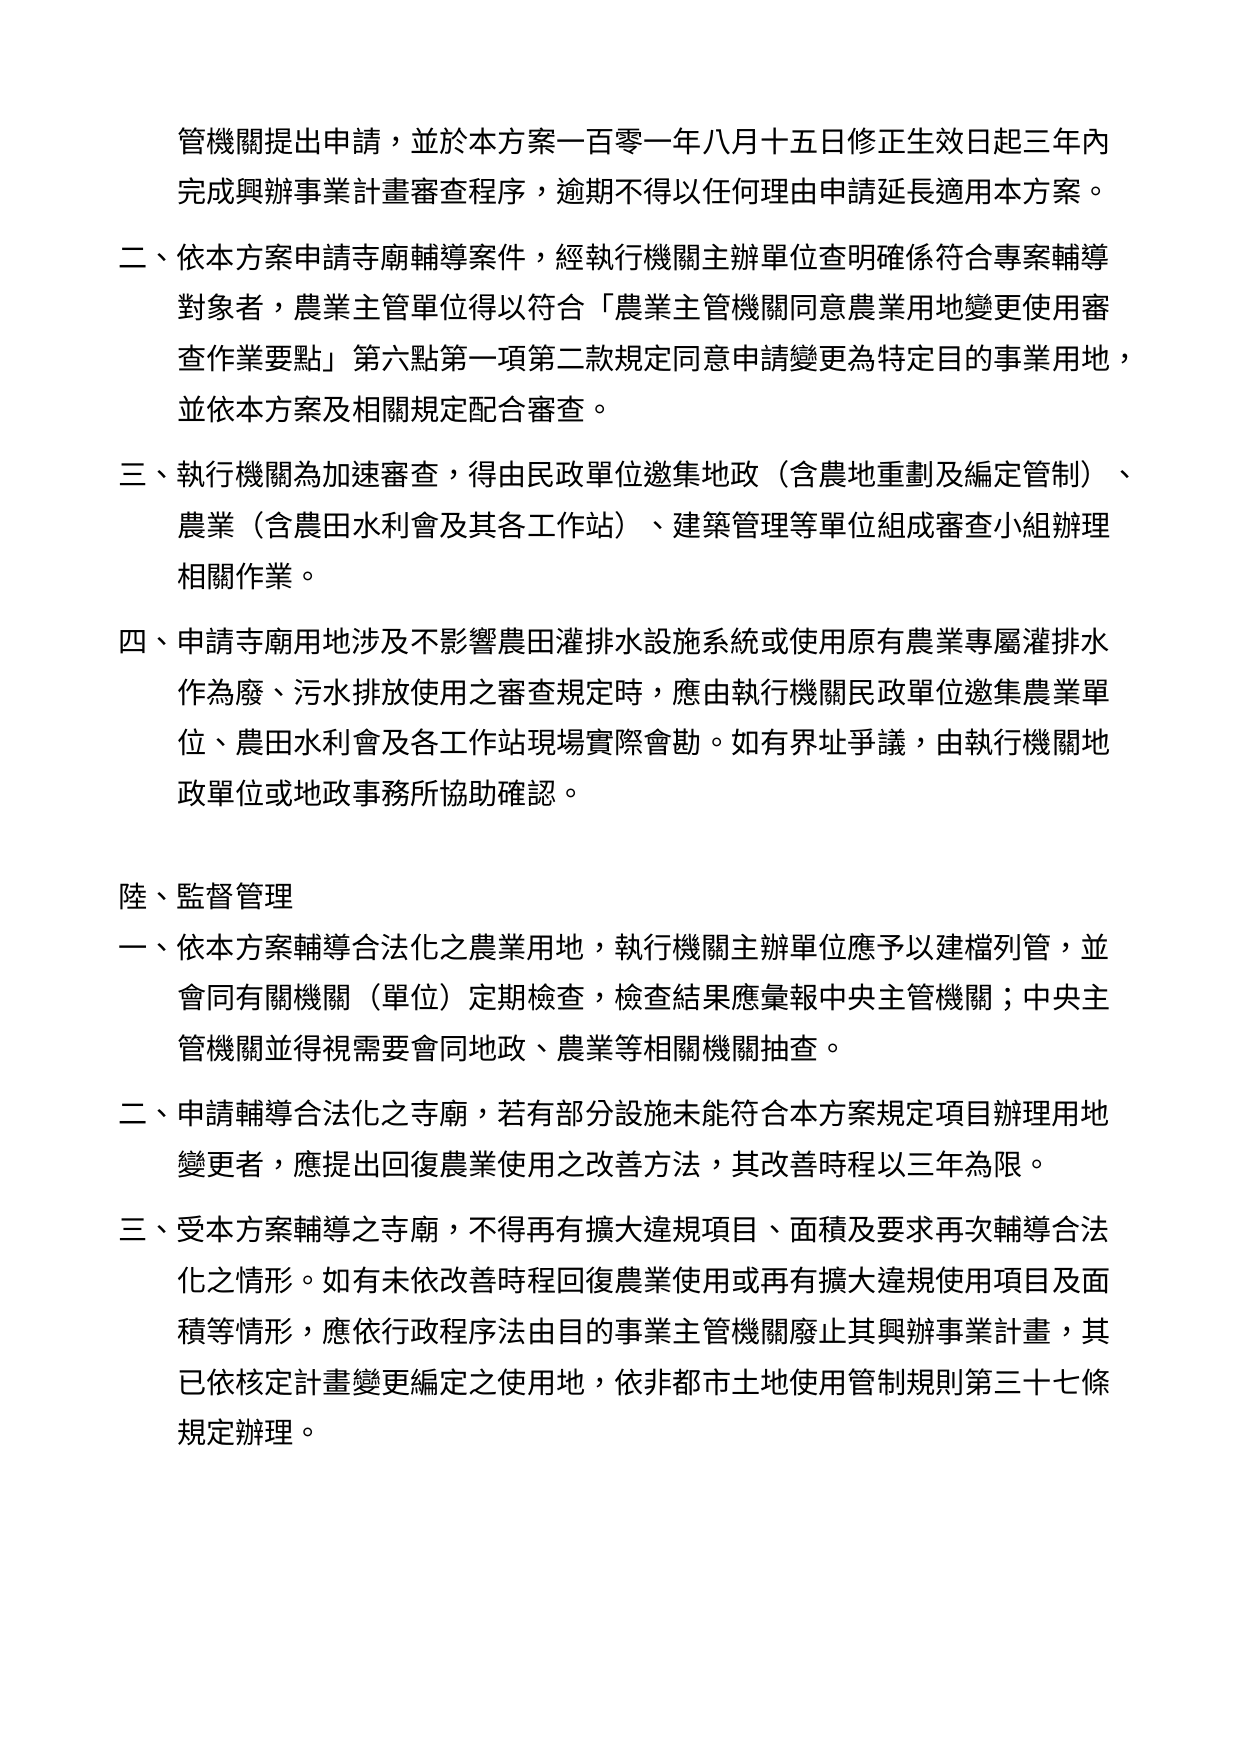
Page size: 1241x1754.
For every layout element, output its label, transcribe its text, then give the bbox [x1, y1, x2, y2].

text 三、受本方案輔導之寺廟，不得再有擴大違規項目、面積及要求再次輔導合法化之情形。如有未依改善時程回復農業使用或再有擴大違規使用項目及面積等情形，應依行政程序法由目的事業主管機關廢止其興辦事業計畫，其已依核定計畫變更編定之使用地，依非都市土地使用管制規則第三十七條規定辦理。 [118, 1207, 1122, 1452]
text 管機關提出申請，並於本方案一百零一年八月十五日修正生效日起三年內完成興辦事業計畫審查程序，逾期不得以任何理由申請延長適用本方案。 [118, 118, 1122, 211]
text 二、依本方案申請寺廟輔導案件，經執行機關主辦單位查明確係符合專案輔導對象者，農業主管單位得以符合「農業主管機關同意農業用地變更使用審查作業要點」第六點第一項第二款規定同意申請變更為特定目的事業用地，並依本方案及相關規定配合審查。 [118, 234, 1122, 429]
text 四、申請寺廟用地涉及不影響農田灌排水設施系統或使用原有農業專屬灌排水作為廢、污水排放使用之審查規定時，應由執行機關民政單位邀集農業單位、農田水利會及各工作站現場實際會勘。如有界址爭議，由執行機關地政單位或地政事務所協助確認。 [118, 618, 1122, 813]
text 二、申請輔導合法化之寺廟，若有部分設施未能符合本方案規定項目辦理用地變更者，應提出回復農業使用之改善方法，其改善時程以三年為限。 [118, 1091, 1122, 1184]
text 三、執行機關為加速審查，得由民政單位邀集地政（含農地重劃及編定管制）、農業（含農田水利會及其各工作站）、建築管理等單位組成審查小組辦理相關作業。 [118, 452, 1122, 595]
text 一、依本方案輔導合法化之農業用地，執行機關主辦單位應予以建檔列管，並會同有關機關（單位）定期檢查，檢查結果應彙報中央主管機關；中央主管機關並得視需要會同地政、農業等相關機關抽查。 [118, 924, 1122, 1068]
text 陸、監督管理 [118, 873, 1122, 916]
